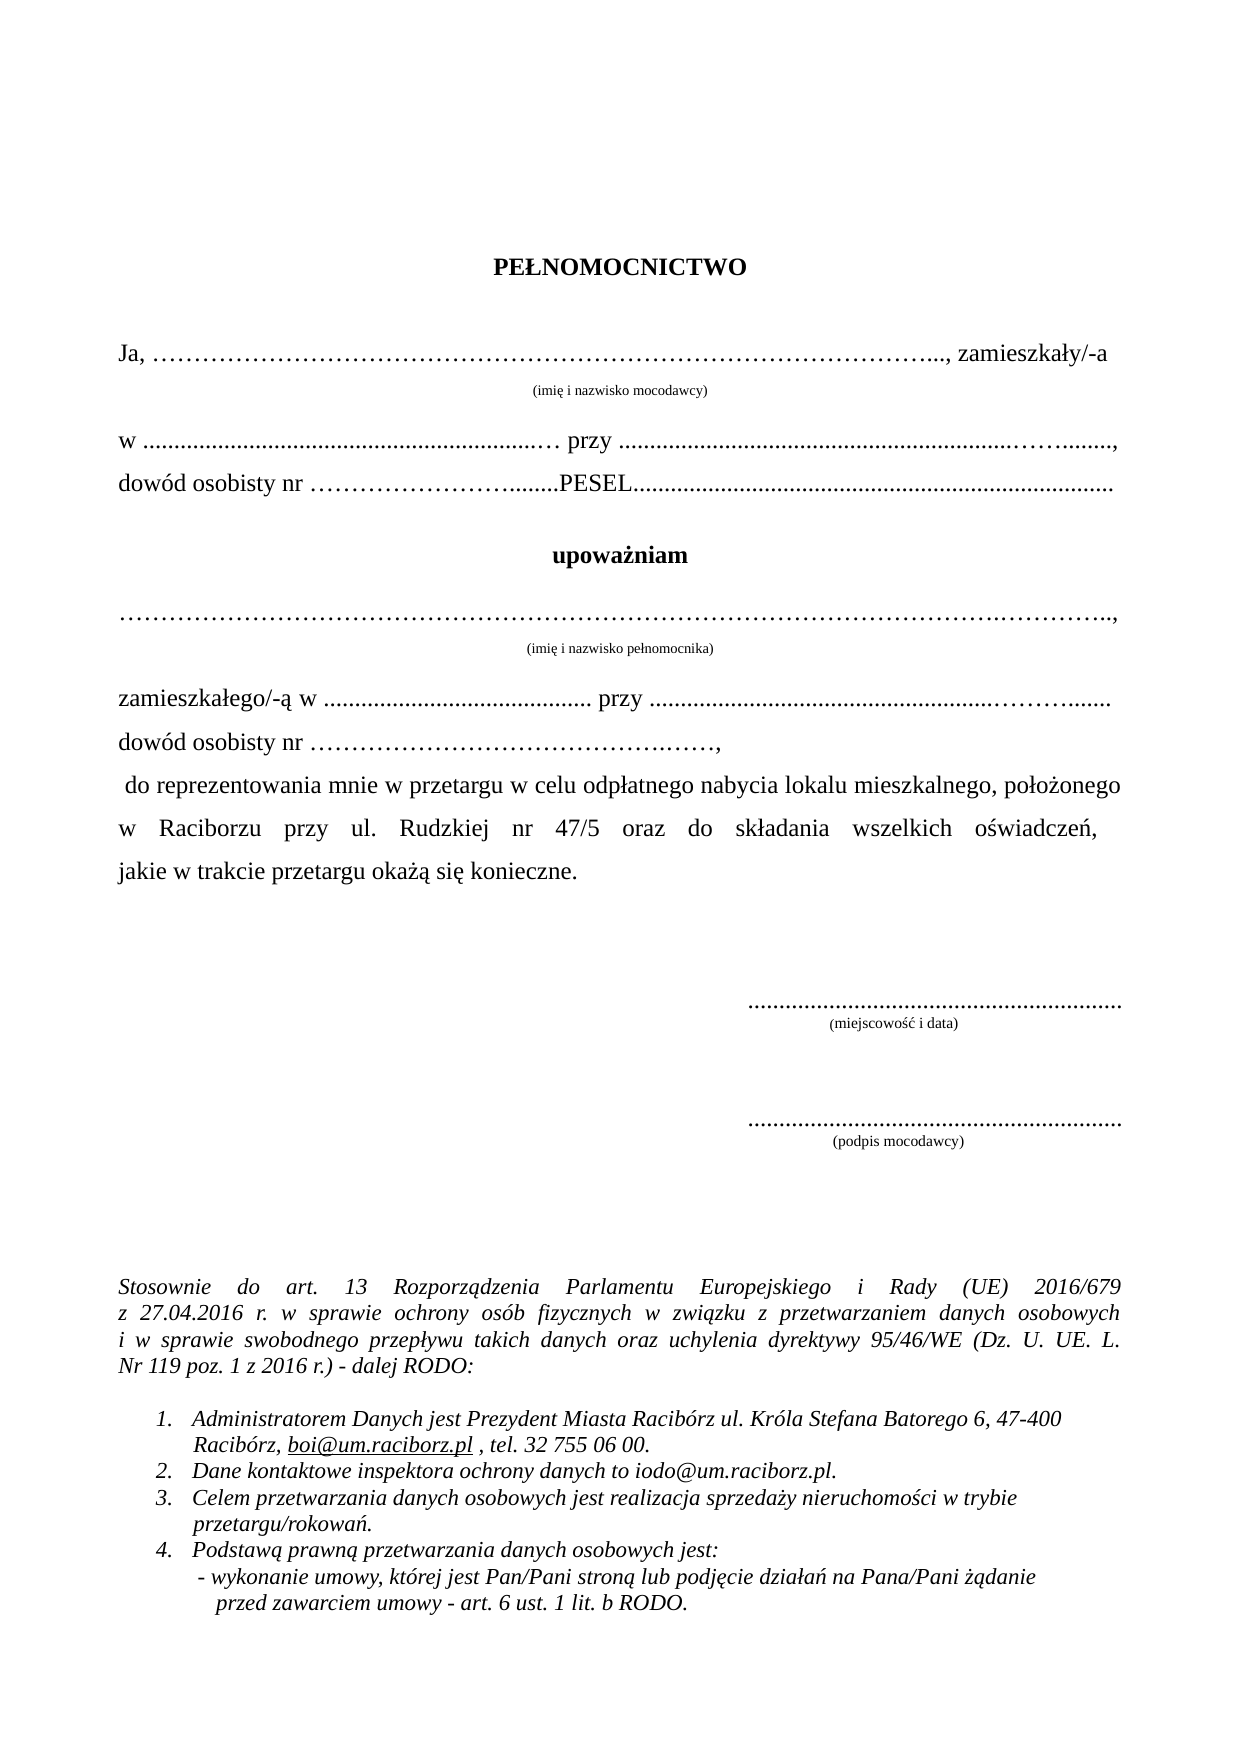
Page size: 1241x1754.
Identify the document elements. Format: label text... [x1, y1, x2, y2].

list Administratorem Danych jest Prezydent Miasta Racibórz ul. Króla Stefana Batorego 6, 47-400 Racibórz, boi@um.raciborz.pl , tel. 32 755 06 00. [156, 1405, 1122, 1457]
text do reprezentowania mnie w przetargu w celu odpłatnego nabycia lokalu mieszkalnego, położonego w Raciborzu przy ul. Rudzkiej nr 47/5 oraz do składania wszelkich oświadczeń, jakie w trakcie przetargu okażą się konieczne. [118, 770, 1122, 885]
text (miejscowość i data) [815, 1014, 1122, 1045]
text upoważniam [118, 540, 1122, 568]
text ............................................................ [118, 985, 1122, 1014]
text w ...............................................................… przy ...............................................................……........, [118, 425, 1122, 453]
list - wykonanie umowy, której jest Pan/Pani stroną lub podjęcie działań na Pana/Pani żądanie przed zawarciem umowy - art. 6 ust. 1 lit. b RODO. [118, 1563, 1122, 1616]
text (imię i nazwisko pełnomocnika) [118, 640, 1122, 669]
text dowód osobisty nr …………………………………….……, [118, 727, 1122, 755]
text PEŁNOMOCNICTWO [118, 252, 1122, 281]
text …………………………………………………………………………………………….………….., [118, 597, 1122, 626]
text zamieszkałego/-ą w ........................................... przy .......................................................………....... [118, 683, 1122, 712]
text (imię i nazwisko mocodawcy) [118, 382, 1122, 410]
text Stosownie do art. 13 Rozporządzenia Parlamentu Europejskiego i Rady (UE) 2016/679 z 27.04.2016 r. w sprawie ochrony osób fizycznych w związku z przetwarzaniem danych osobowych i w sprawie swobodnego przepływu takich danych oraz uchylenia dyrektywy 95/46/WE (Dz. U. UE. L. Nr 119 poz. 1 z 2016 r.) - dalej RODO: [118, 1273, 1122, 1378]
list Celem przetwarzania danych osobowych jest realizacja sprzedaży nieruchomości w trybie przetargu/rokowań. [156, 1484, 1122, 1536]
list Dane kontaktowe inspektora ochrony danych to iodo@um.raciborz.pl. [156, 1457, 1122, 1484]
text (podpis mocodawcy) [833, 1132, 1122, 1163]
text dowód osobisty nr ……………………........PESEL............................................................................. [118, 468, 1122, 497]
list Podstawą prawną przetwarzania danych osobowych jest: [156, 1536, 1122, 1563]
text ............................................................ [118, 1103, 1122, 1132]
text Ja, …………………………………………………………………………………..., zamieszkały/-a [118, 338, 1122, 367]
